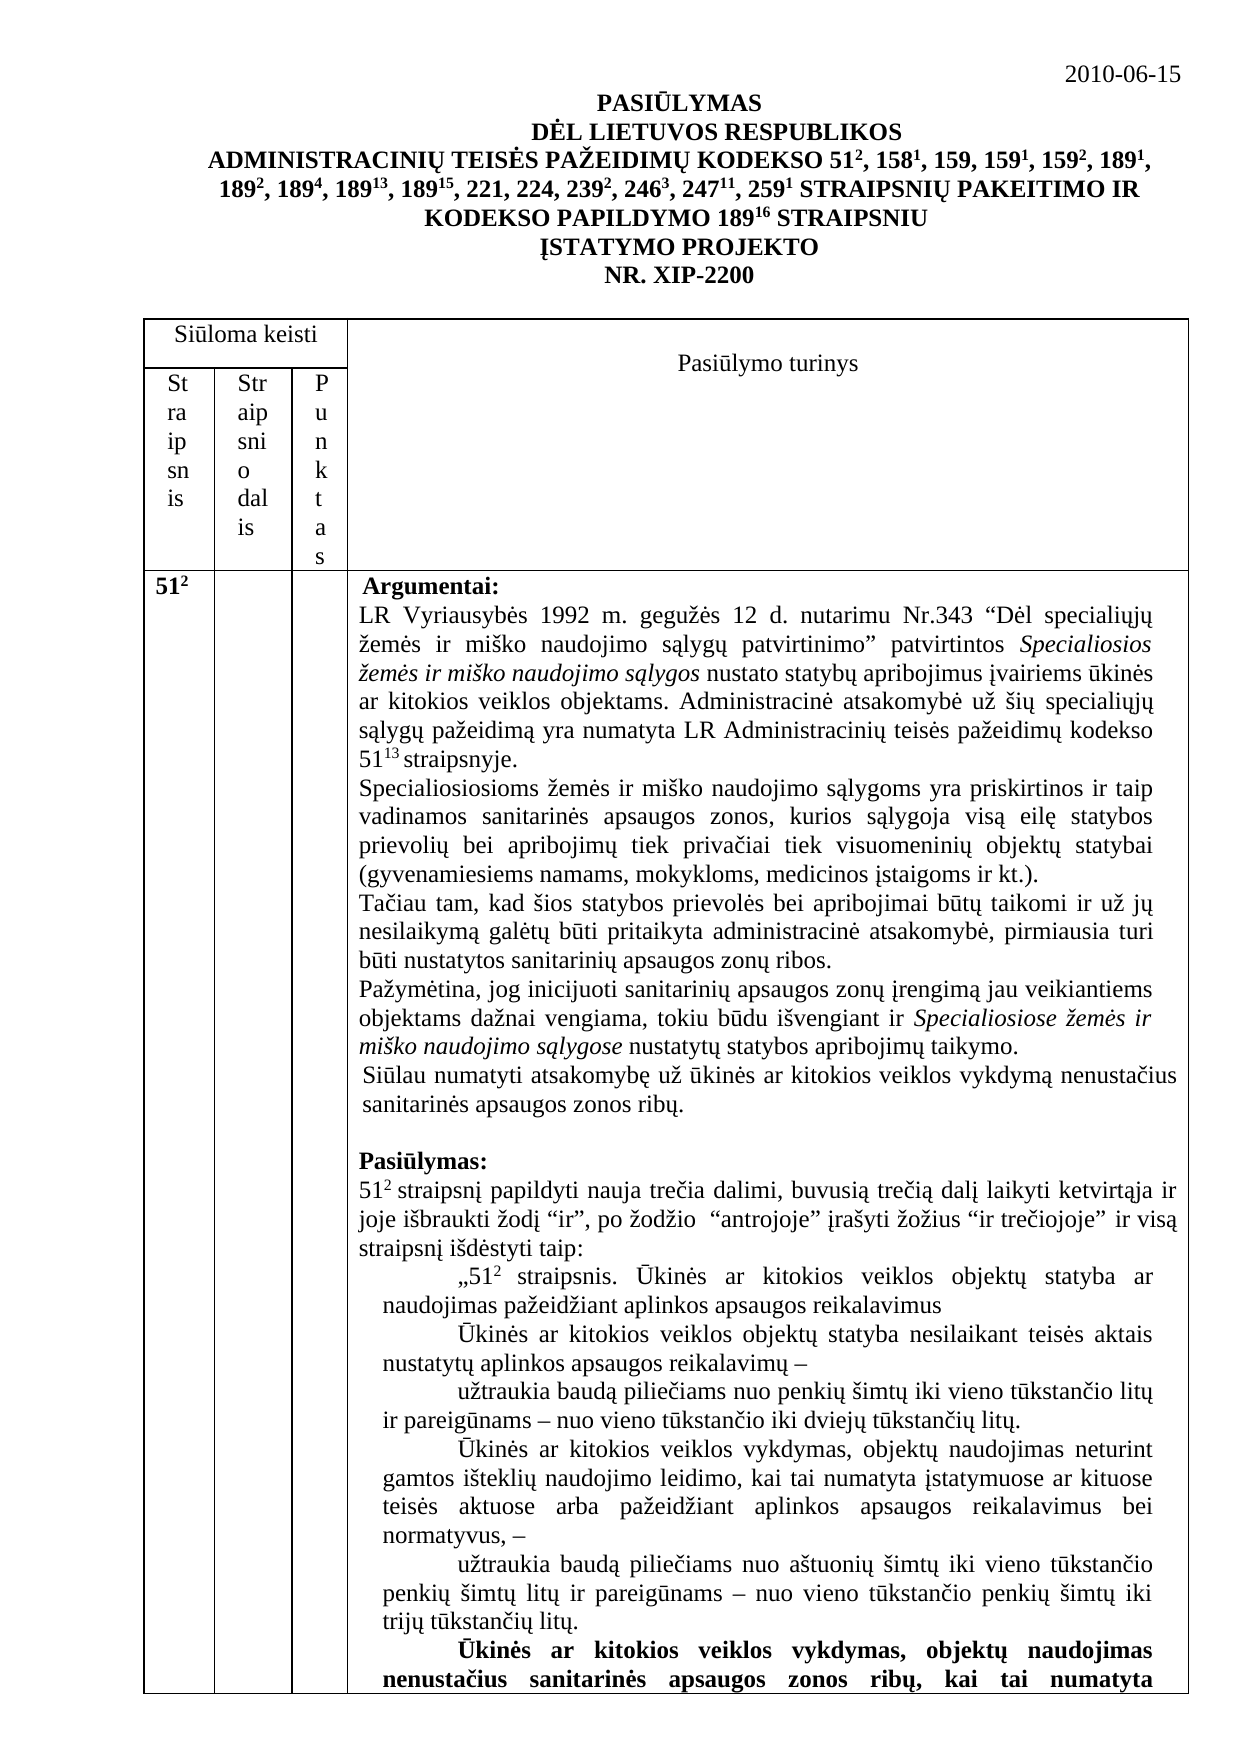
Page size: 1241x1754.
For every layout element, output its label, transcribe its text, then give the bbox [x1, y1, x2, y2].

table_cell [293, 571, 347, 1693]
table_header Pasiūlymo turinys [348, 320, 1188, 570]
table_cell Straipsnio dalis [215, 369, 291, 570]
text DĖL LIETUVOS RESPUBLIKOS [201, 117, 1158, 145]
text ADMINISTRACINIŲ TEISĖS PAŽEIDIMŲ KODEKSO 512, 1581, 159, 1591, 1592, 1891, 1892, 1894, 18913, 18915, 221, 224, 2392, 2463, 24711, 2591 STRAIPSNIŲ PAKEITIMO IR KODEKSO PAPILDYMO 18916 STRAIPSNIU [201, 145, 1158, 232]
table_cell 512 [145, 571, 214, 1693]
text ĮSTATYMO PROJEKTO [201, 232, 1158, 260]
table_cell [215, 571, 291, 1693]
text NR. XIP-2200 [177, 260, 1181, 289]
text 2010-06-15 [177, 59, 1181, 88]
text PASIŪLYMAS [177, 88, 1181, 117]
table_cell Punktas [293, 369, 347, 570]
table_header Siūloma keisti [145, 320, 347, 367]
table_cell Argumentai: LR Vyriausybės 1992 m. gegužės 12 d. nutarimu Nr.343 “Dėl specialiųjų žemės ir miško naudojimo sąlygų patvirtinimo” patvirtintos Specialiosios žemės ir miško naudojimo sąlygos nustato statybų apribojimus įvairiems ūkinės ar kitokios veiklos objektams. Administracinė atsakomybė už šių specialiųjų sąlygų pažeidimą yra numatyta LR Administracinių teisės pažeidimų kodekso 5113 straipsnyje. Specialiosiosioms žemės ir miško naudojimo sąlygoms yra priskirtinos ir taip vadinamos sanitarinės apsaugos zonos, kurios sąlygoja visą eilę statybos prievolių bei apribojimų tiek privačiai tiek visuomeninių objektų statybai (gyvenamiesiems namams, mokykloms, medicinos įstaigoms ir kt.). Tačiau tam, kad šios statybos prievolės bei apribojimai būtų taikomi ir už jų nesilaikymą galėtų būti pritaikyta administracinė atsakomybė, pirmiausia turi būti nustatytos sanitarinių apsaugos zonų ribos. Pažymėtina, jog inicijuoti sanitarinių apsaugos zonų įrengimą jau veikiantiems objektams dažnai vengiama, tokiu būdu išvengiant ir Specialiosiose žemės ir miško naudojimo sąlygose nustatytų statybos apribojimų taikymo. Siūlau numatyti atsakomybę už ūkinės ar kitokios veiklos vykdymą nenustačius sanitarinės apsaugos zonos ribų. Pasiūlymas: 512 straipsnį papildyti nauja trečia dalimi, buvusią trečią dalį laikyti ketvirtąja ir joje išbraukti žodį “ir”, po žodžio “antrojoje” įrašyti žožius “ir trečiojoje” ir visą straipsnį išdėstyti taip: „512 straipsnis. Ūkinės ar kitokios veiklos objektų statyba ar naudojimas pažeidžiant aplinkos apsaugos reikalavimus Ūkinės ar kitokios veiklos objektų statyba nesilaikant teisės aktais nustatytų aplinkos apsaugos reikalavimų – užtraukia baudą piliečiams nuo penkių šimtų iki vieno tūkstančio litų ir pareigūnams – nuo vieno tūkstančio iki dviejų tūkstančių litų. Ūkinės ar kitokios veiklos vykdymas, objektų naudojimas neturint gamtos išteklių naudojimo leidimo, kai tai numatyta įstatymuose ar kituose teisės aktuose arba pažeidžiant aplinkos apsaugos reikalavimus bei normatyvus, – užtraukia baudą piliečiams nuo aštuonių šimtų iki vieno tūkstančio penkių šimtų litų ir pareigūnams – nuo vieno tūkstančio penkių šimtų iki trijų tūkstančių litų. Ūkinės ar kitokios veiklos vykdymas, objektų naudojimas nenustačius sanitarinės apsaugos zonos ribų, kai tai numatyta [348, 571, 1188, 1693]
table_cell Straipsnis [145, 369, 214, 570]
